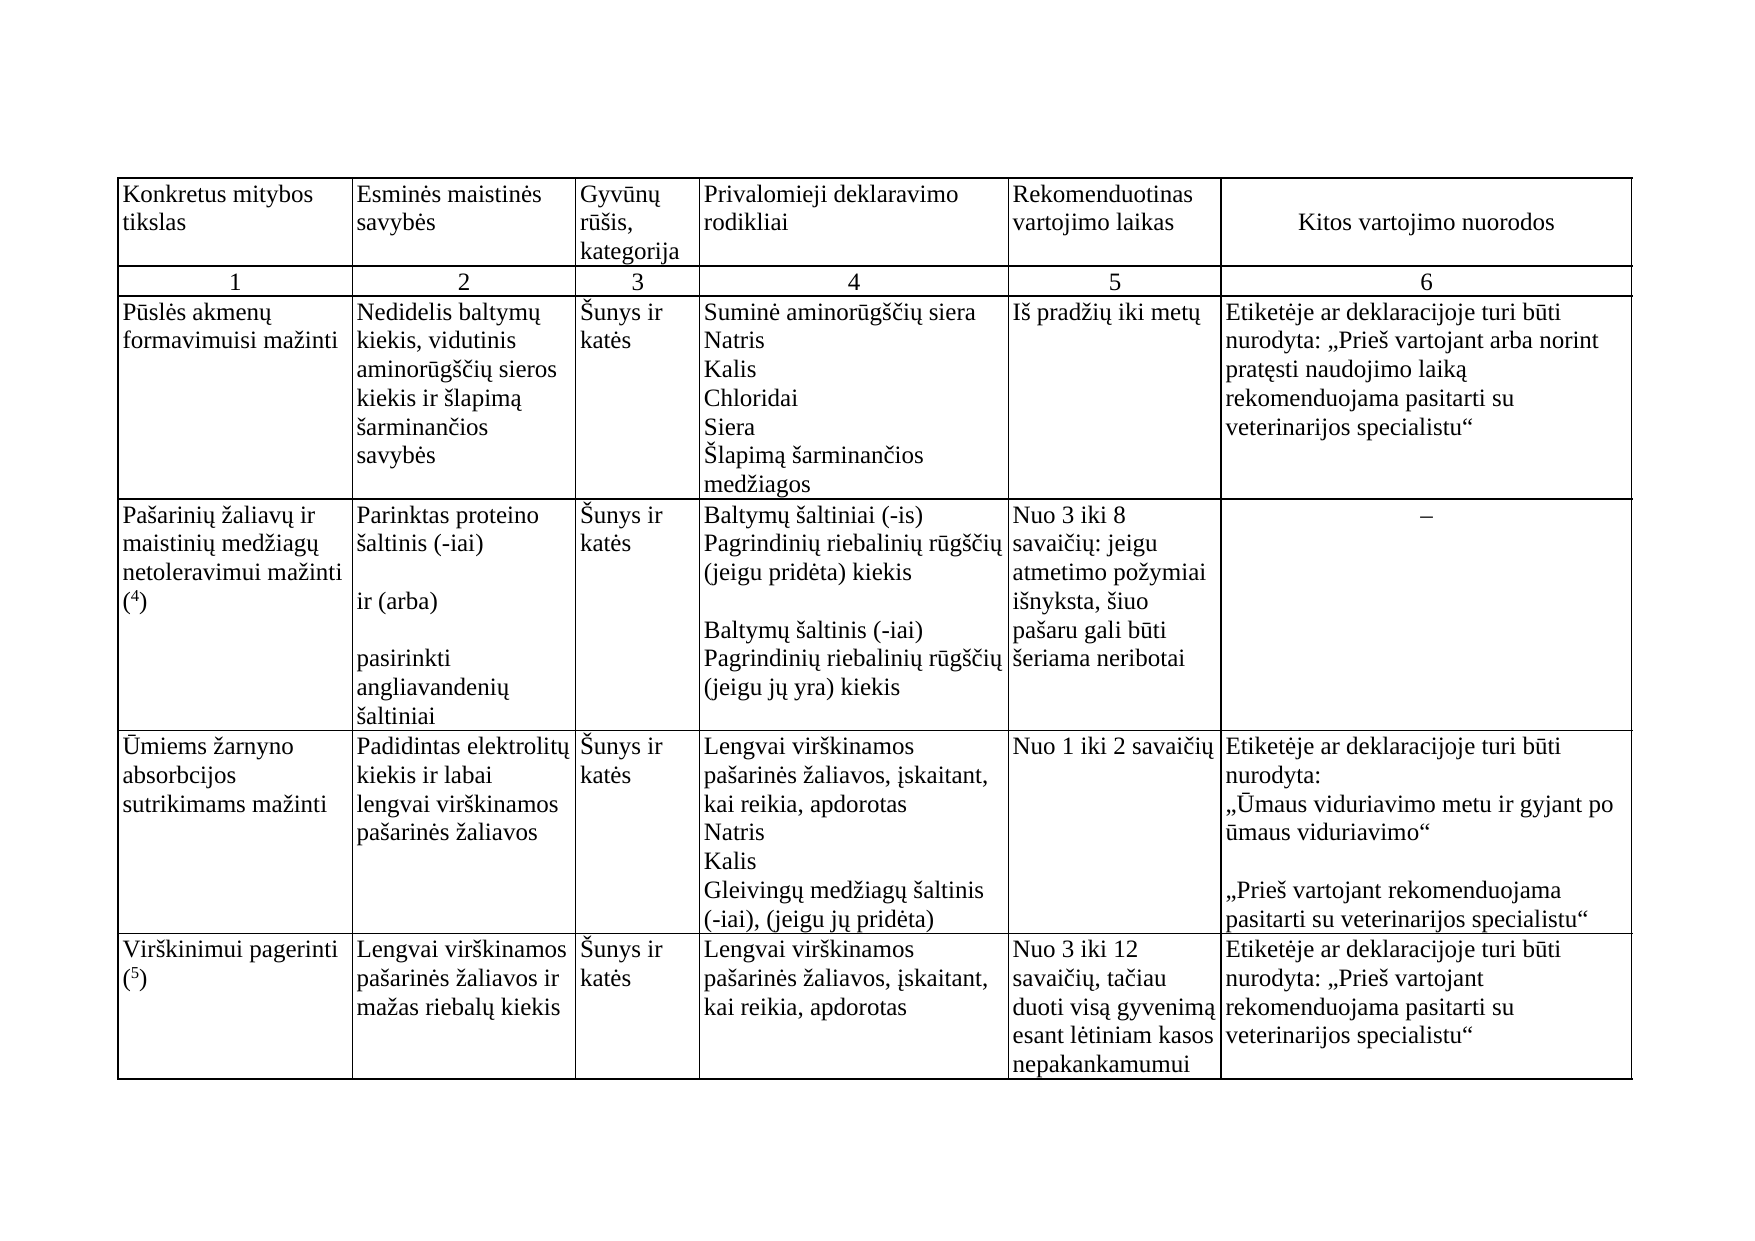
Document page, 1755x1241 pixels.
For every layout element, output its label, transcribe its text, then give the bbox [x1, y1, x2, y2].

table_cell 3 [576, 267, 699, 295]
table_cell 5 [1009, 267, 1220, 295]
table_cell Nuo 3 iki 8 savaičių: jeigu atmetimo požymiai išnyksta, šiuo pašaru gali būti šeriama neribotai [1009, 500, 1220, 730]
table_cell Lengvai virškinamos pašarinės žaliavos, įskaitant, kai reikia, apdorotas [700, 934, 1008, 1078]
table_cell Lengvai virškinamos pašarinės žaliavos ir mažas riebalų kiekis [353, 934, 575, 1078]
table_cell Lengvai virškinamos pašarinės žaliavos, įskaitant, kai reikia, apdorotas Natris Kalis Gleivingų medžiagų šaltinis (-iai), (jeigu jų pridėta) [700, 731, 1008, 932]
table_cell Ūmiems žarnyno absorbcijos sutrikimams mažinti [119, 731, 352, 932]
table_cell Etiketėje ar deklaracijoje turi būti nurodyta: „Prieš vartojant arba norint pratęsti naudojimo laiką rekomenduojama pasitarti su veterinarijos specialistu“ [1222, 297, 1631, 498]
table_cell Baltymų šaltiniai (-is) Pagrindinių riebalinių rūgščių (jeigu pridėta) kiekis Baltymų šaltinis (-iai) Pagrindinių riebalinių rūgščių (jeigu jų yra) kiekis [700, 500, 1008, 730]
table_cell Padidintas elektrolitų kiekis ir labai lengvai virškinamos pašarinės žaliavos [353, 731, 575, 932]
table_cell Virškinimui pagerinti (5) [119, 934, 352, 1078]
table_cell 6 [1222, 267, 1631, 295]
table_cell Nedidelis baltymų kiekis, vidutinis aminorūgščių sieros kiekis ir šlapimą šarminančios savybės [353, 297, 575, 498]
table_cell Pašarinių žaliavų ir maistinių medžiagų netoleravimui mažinti (4) [119, 500, 352, 730]
table_cell Etiketėje ar deklaracijoje turi būti nurodyta: „Ūmaus viduriavimo metu ir gyjant po ūmaus viduriavimo“ „Prieš vartojant rekomenduojama pasitarti su veterinarijos specialistu“ [1222, 731, 1631, 932]
table_cell Šunys ir katės [576, 731, 699, 932]
table_cell 1 [119, 267, 352, 295]
table_cell Šunys ir katės [576, 500, 699, 730]
table_cell Pūslės akmenų formavimuisi mažinti [119, 297, 352, 498]
table_cell Šunys ir katės [576, 934, 699, 1078]
table_cell 2 [353, 267, 575, 295]
table_header Kitos vartojimo nuorodos [1222, 179, 1631, 265]
table_cell Parinktas proteino šaltinis (-iai) ir (arba) pasirinkti angliavandenių šaltiniai [353, 500, 575, 730]
table_header Gyvūnų rūšis, kategorija [576, 179, 699, 265]
table_cell Etiketėje ar deklaracijoje turi būti nurodyta: „Prieš vartojant rekomenduojama pasitarti su veterinarijos specialistu“ [1222, 934, 1631, 1078]
table_header Esminės maistinės savybės [353, 179, 575, 265]
table_cell Suminė aminorūgščių siera Natris Kalis Chloridai Siera Šlapimą šarminančios medžiagos [700, 297, 1008, 498]
table_cell 4 [700, 267, 1008, 295]
table_cell Nuo 3 iki 12 savaičių, tačiau duoti visą gyvenimą esant lėtiniam kasos nepakankamumui [1009, 934, 1220, 1078]
table_cell Nuo 1 iki 2 savaičių [1009, 731, 1220, 932]
table_header Konkretus mitybos tikslas [119, 179, 352, 265]
table_cell Šunys ir katės [576, 297, 699, 498]
table_cell – [1222, 500, 1631, 730]
table_header Rekomenduotinas vartojimo laikas [1009, 179, 1220, 265]
table_cell Iš pradžių iki metų [1009, 297, 1220, 498]
table_header Privalomieji deklaravimo rodikliai [700, 179, 1008, 265]
